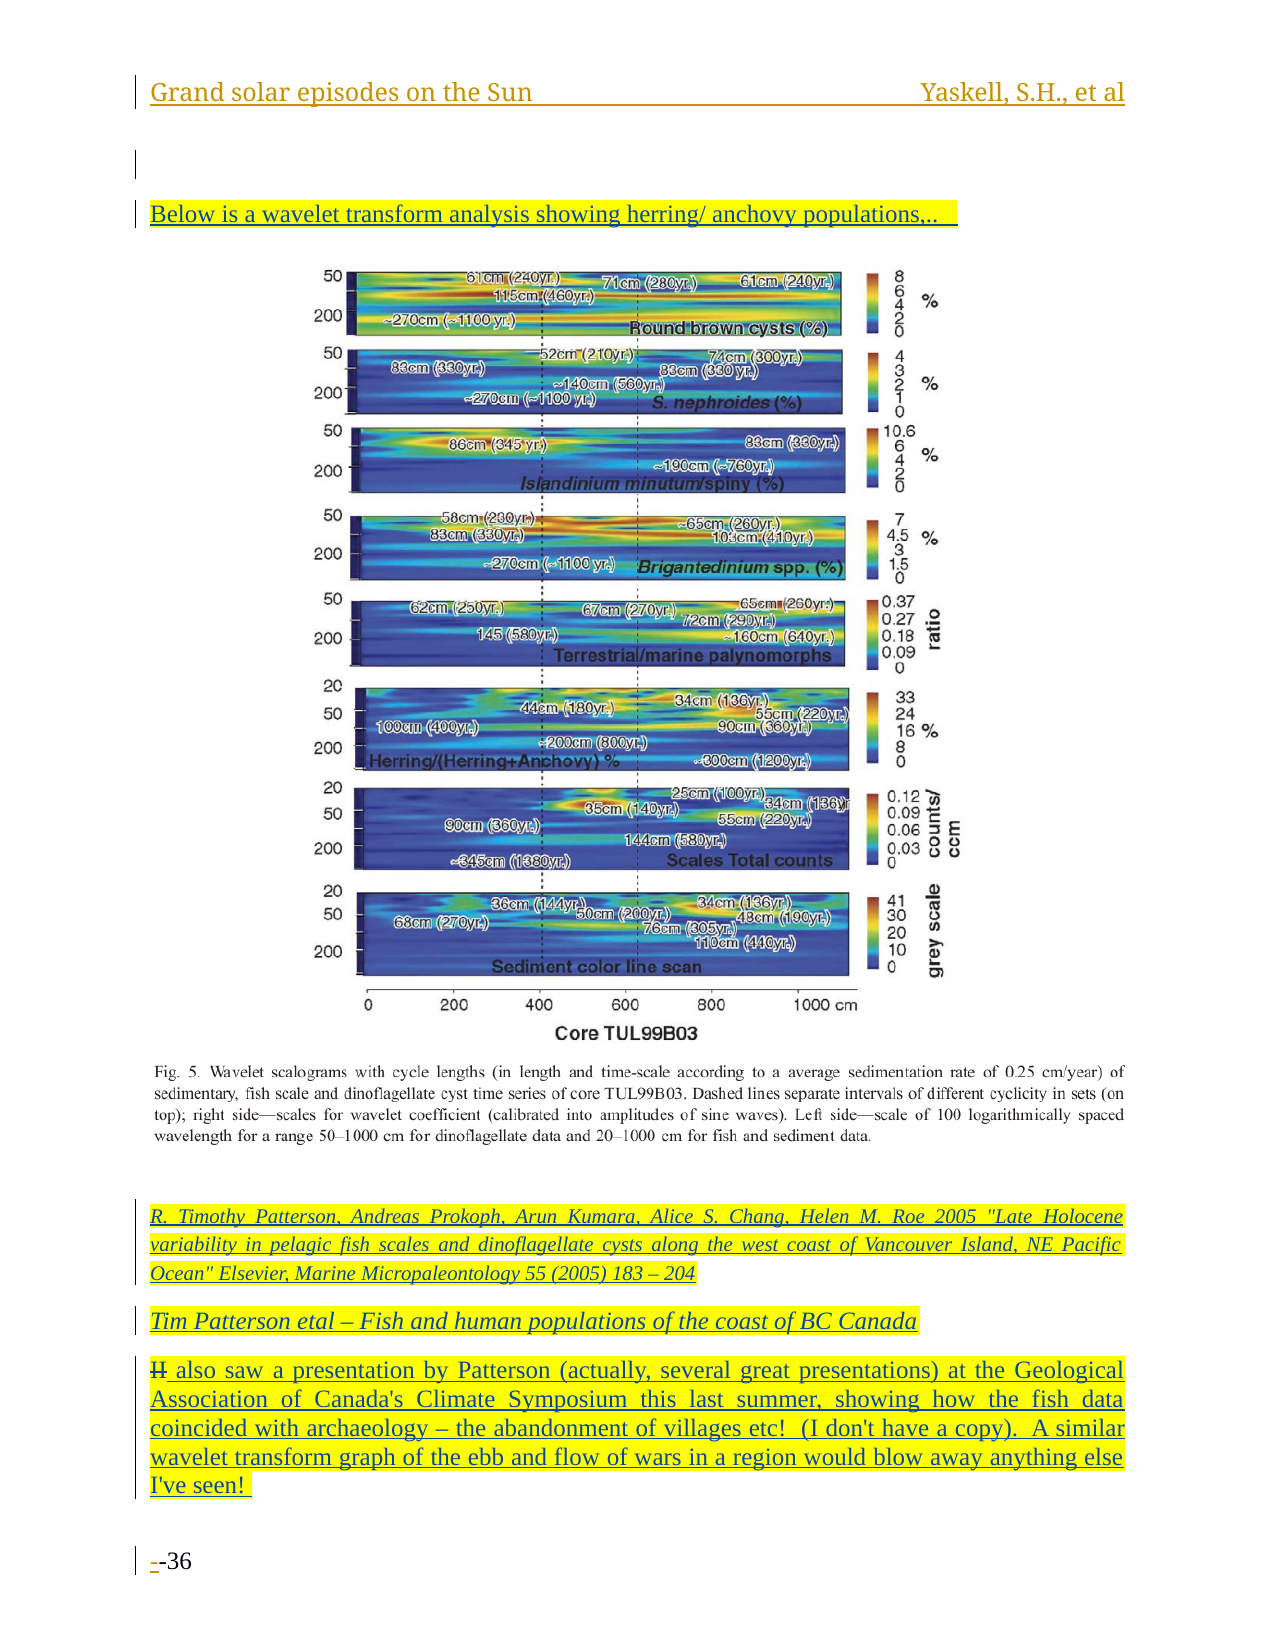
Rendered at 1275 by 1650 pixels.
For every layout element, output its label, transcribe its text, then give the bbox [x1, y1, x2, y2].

text coincided with archaeology – the abandonment of villages etc! (I don't have a copy). A similar [150, 1411, 1125, 1438]
text R. Timothy Patterson, Andreas Prokoph, Arun Kumara, Alice S. Chang, Helen M. Roe 2005 "Late Holocene variability in pelagic fish scales and dinoflagellate cysts along the west coast of Vancouver Island, NE Pacific Ocean" Elsevier, Marine Micropaleontology 55 (2005) 183 – 204 [150, 1199, 1125, 1285]
text wavelet transform graph of the ebb and flow of wars in a region would blow away anything else I've seen! [150, 1439, 1125, 1499]
text Below is a wavelet transform analysis showing herring/ anchovy populations,.. [150, 199, 1125, 228]
text also saw a presentation by Patterson (actually, several great presentations) at the Geological Association of Canada's Climate Symposium this last summer, showing how the fish data [150, 1356, 1125, 1409]
text Tim Patterson etal – Fish and human populations of the coast of BC Canada [150, 1306, 1125, 1335]
picture [150, 249, 1125, 1150]
